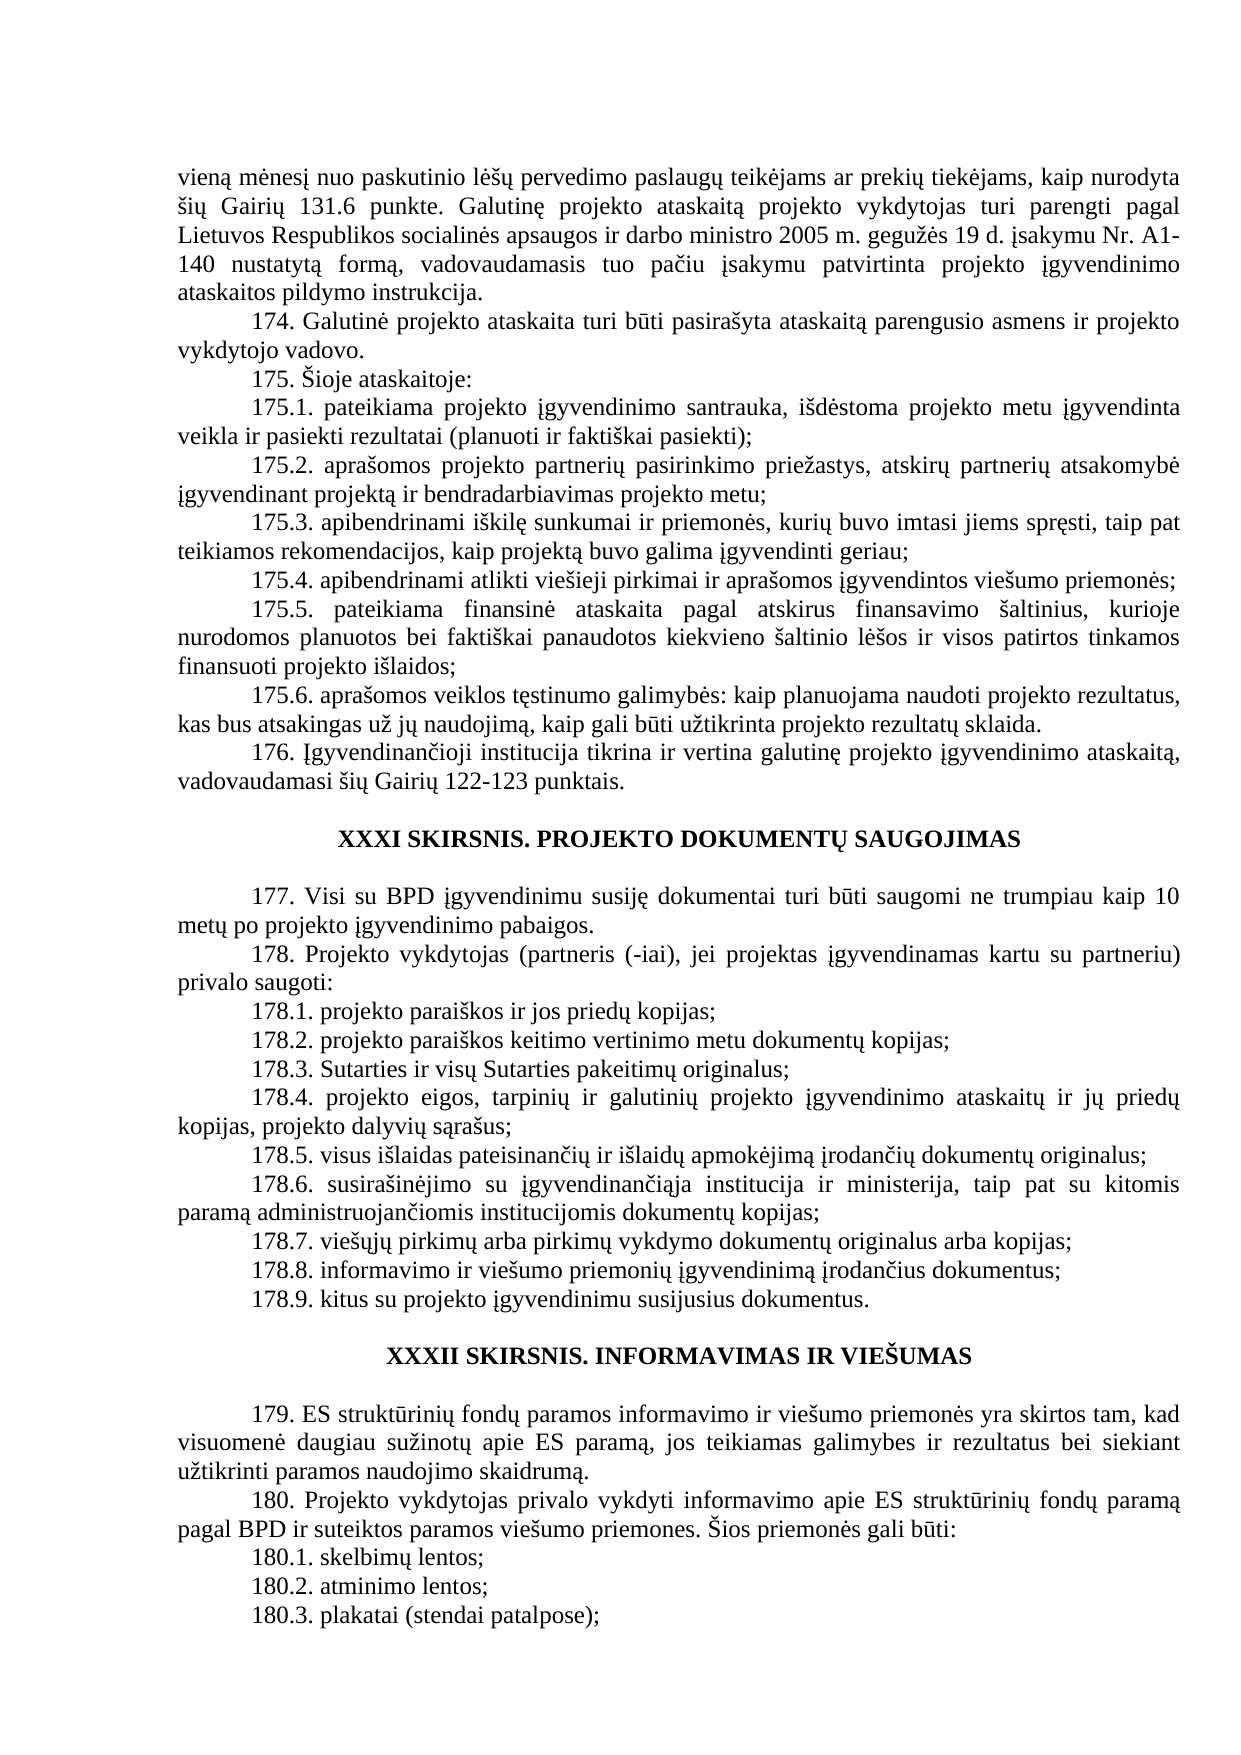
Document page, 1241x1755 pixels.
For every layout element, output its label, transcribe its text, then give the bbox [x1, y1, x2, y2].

text 175. Šioje ataskaitoje: [177, 364, 1181, 392]
text XXXI SKIRSNIS. PROJEKTO DOKUMENTŲ SAUGOJIMAS [177, 824, 1181, 852]
text 175.4. apibendrinami atlikti viešieji pirkimai ir aprašomos įgyvendintos viešumo priemonės; [177, 565, 1181, 594]
text 178.5. visus išlaidas pateisinančių ir išlaidų apmokėjimą įrodančių dokumentų originalus; [177, 1140, 1181, 1169]
text 180.1. skelbimų lentos; [177, 1542, 1181, 1571]
text 180. Projekto vykdytojas privalo vykdyti informavimo apie ES struktūrinių fondų paramą pagal BPD ir suteiktos paramos viešumo priemones. Šios priemonės gali būti: [177, 1485, 1181, 1542]
text 178. Projekto vykdytojas (partneris (-iai), jei projektas įgyvendinamas kartu su partneriu) privalo saugoti: [177, 939, 1181, 996]
text vieną mėnesį nuo paskutinio lėšų pervedimo paslaugų teikėjams ar prekių tiekėjams, kaip nurodyta šių Gairių 131.6 punkte. Galutinę projekto ataskaitą projekto vykdytojas turi parengti pagal Lietuvos Respublikos socialinės apsaugos ir darbo ministro 2005 m. gegužės 19 d. įsakymu Nr. A1-140 nustatytą formą, vadovaudamasis tuo pačiu įsakymu patvirtinta projekto įgyvendinimo ataskaitos pildymo instrukcija. [177, 162, 1181, 306]
text 178.7. viešųjų pirkimų arba pirkimų vykdymo dokumentų originalus arba kopijas; [177, 1226, 1181, 1255]
text 179. ES struktūrinių fondų paramos informavimo ir viešumo priemonės yra skirtos tam, kad visuomenė daugiau sužinotų apie ES paramą, jos teikiamas galimybes ir rezultatus bei siekiant užtikrinti paramos naudojimo skaidrumą. [177, 1399, 1181, 1485]
text 180.3. plakatai (stendai patalpose); [177, 1600, 1181, 1629]
text 178.8. informavimo ir viešumo priemonių įgyvendinimą įrodančius dokumentus; [177, 1255, 1181, 1284]
text 178.4. projekto eigos, tarpinių ir galutinių projekto įgyvendinimo ataskaitų ir jų priedų kopijas, projekto dalyvių sąrašus; [177, 1082, 1181, 1140]
text 175.2. aprašomos projekto partnerių pasirinkimo priežastys, atskirų partnerių atsakomybė įgyvendinant projektą ir bendradarbiavimas projekto metu; [177, 450, 1181, 507]
text 175.6. aprašomos veiklos tęstinumo galimybės: kaip planuojama naudoti projekto rezultatus, kas bus atsakingas už jų naudojimą, kaip gali būti užtikrinta projekto rezultatų sklaida. [177, 680, 1181, 737]
text 178.1. projekto paraiškos ir jos priedų kopijas; [177, 996, 1181, 1025]
text 178.2. projekto paraiškos keitimo vertinimo metu dokumentų kopijas; [177, 1025, 1181, 1054]
text 178.3. Sutarties ir visų Sutarties pakeitimų originalus; [177, 1054, 1181, 1082]
text 175.1. pateikiama projekto įgyvendinimo santrauka, išdėstoma projekto metu įgyvendinta veikla ir pasiekti rezultatai (planuoti ir faktiškai pasiekti); [177, 392, 1181, 450]
text 178.9. kitus su projekto įgyvendinimu susijusius dokumentus. [177, 1284, 1181, 1312]
text 176. Įgyvendinančioji institucija tikrina ir vertina galutinę projekto įgyvendinimo ataskaitą, vadovaudamasi šių Gairių 122-123 punktais. [177, 737, 1181, 795]
text 177. Visi su BPD įgyvendinimu susiję dokumentai turi būti saugomi ne trumpiau kaip 10 metų po projekto įgyvendinimo pabaigos. [177, 881, 1181, 939]
text 174. Galutinė projekto ataskaita turi būti pasirašyta ataskaitą parengusio asmens ir projekto vykdytojo vadovo. [177, 306, 1181, 364]
text 175.5. pateikiama finansinė ataskaita pagal atskirus finansavimo šaltinius, kurioje nurodomos planuotos bei faktiškai panaudotos kiekvieno šaltinio lėšos ir visos patirtos tinkamos finansuoti projekto išlaidos; [177, 594, 1181, 680]
text 178.6. susirašinėjimo su įgyvendinančiąja institucija ir ministerija, taip pat su kitomis paramą administruojančiomis institucijomis dokumentų kopijas; [177, 1169, 1181, 1226]
text XXXII SKIRSNIS. INFORMAVIMAS IR VIEŠUMAS [177, 1341, 1181, 1370]
text 175.3. apibendrinami iškilę sunkumai ir priemonės, kurių buvo imtasi jiems spręsti, taip pat teikiamos rekomendacijos, kaip projektą buvo galima įgyvendinti geriau; [177, 507, 1181, 565]
text 180.2. atminimo lentos; [177, 1571, 1181, 1600]
